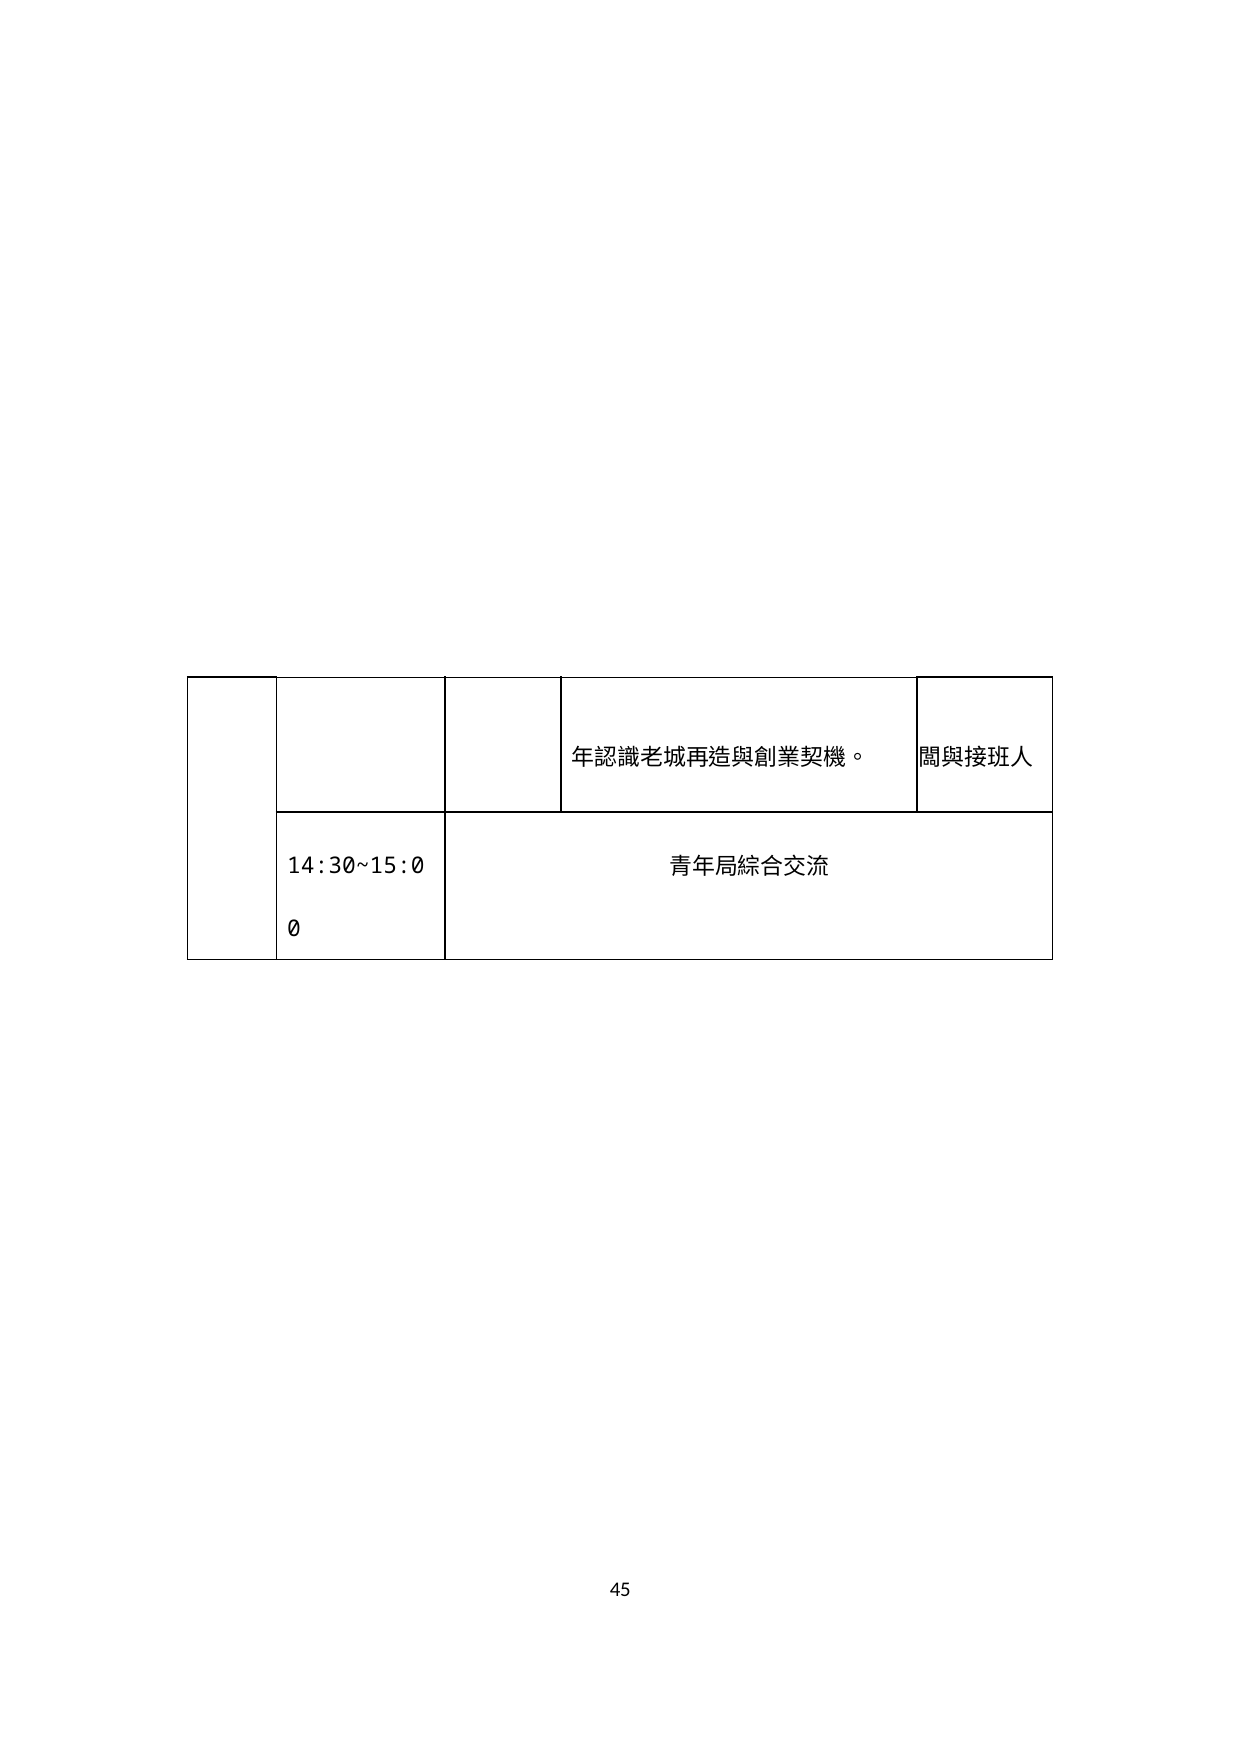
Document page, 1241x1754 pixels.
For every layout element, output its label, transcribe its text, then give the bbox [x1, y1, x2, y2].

table_cell 青年局綜合交流 [446, 813, 1052, 959]
table_cell 14:30~15:00 [277, 813, 444, 959]
table_cell 年認識老城再造與創業契機。 [562, 678, 916, 811]
table_cell [446, 678, 560, 811]
table_cell [277, 678, 444, 811]
table_cell [188, 678, 276, 959]
table_cell 闆與接班人 [918, 678, 1052, 811]
